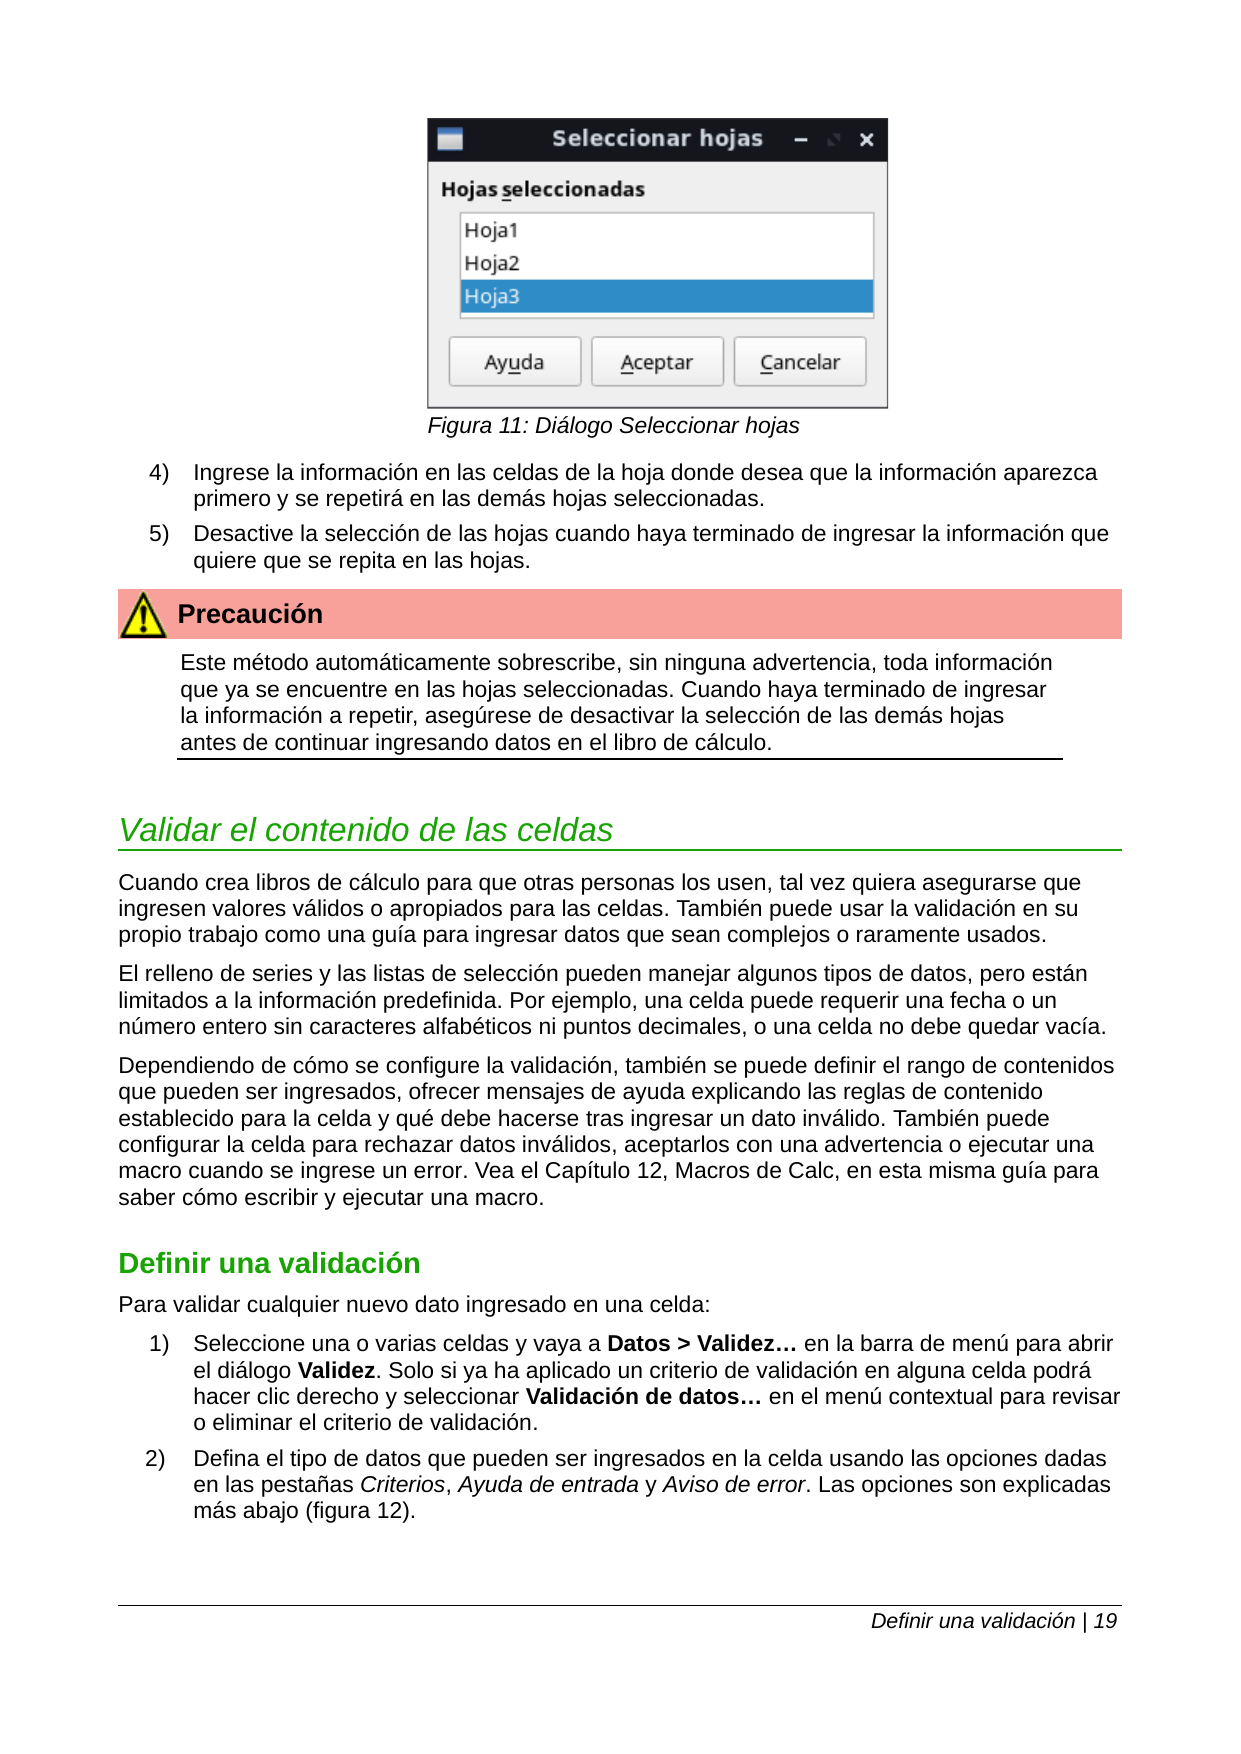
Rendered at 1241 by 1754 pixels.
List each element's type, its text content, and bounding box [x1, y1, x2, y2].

text Este método automáticamente sobrescribe, sin ninguna advertencia, toda información que ya se encuentre en las hojas seleccionadas. Cuando haya terminado de ingresar la información a repetir, asegúrese de desactivar la selección de las demás hojas antes de continuar ingresando datos en el libro de cálculo. [177, 646, 1063, 758]
text Para validar cualquier nuevo dato ingresado en una celda: [118, 1291, 1122, 1318]
list Ingrese la información en las celdas de la hoja donde desea que la información aparezca primero y se repetirá en las demás hojas seleccionadas. [169, 459, 1122, 512]
text Dependiendo de cómo se configure la validación, también se puede definir el rango de contenidos que pueden ser ingresados, ofrecer mensajes de ayuda explicando las reglas de contenido establecido para la celda y qué debe hacerse tras ingresar un dato inválido. También puede configurar la celda para rechazar datos inválidos, aceptarlos con una advertencia o ejecutar una macro cuando se ingrese un error. Vea el Capítulo 12, Macros de Calc, en esta misma guía para saber cómo escribir y ejecutar una macro. [118, 1052, 1122, 1210]
text El relleno de series y las listas de selección pueden manejar algunos tipos de datos, pero están limitados a la información predefinida. Por ejemplo, una celda puede requerir una fecha o un número entero sin caracteres alfabéticos ni puntos decimales, o una celda no debe quedar vacía. [118, 960, 1122, 1039]
subtitle Validar el contenido de las celdas [118, 810, 1122, 849]
subtitle Precaución [118, 589, 1122, 639]
text Cuando crea libros de cálculo para que otras personas los usen, tal vez quiera asegurarse que ingresen valores válidos o apropiados para las celdas. También puede usar la validación en su propio trabajo como una guía para ingresar datos que sean complejos o raramente usados. [118, 869, 1122, 948]
picture [427, 118, 889, 412]
list Desactive la selección de las hojas cuando haya terminado de ingresar la información que quiere que se repita en las hojas. [169, 520, 1122, 573]
list Figura 11: Diálogo Seleccionar hojas [427, 412, 888, 438]
list Seleccione una o varias celdas y vaya a Datos > Validez… en la barra de menú para abrir el diálogo Validez. Solo si ya ha aplicado un criterio de validación en alguna celda podrá hacer clic derecho y seleccionar Validación de datos… en el menú contextual para revisar o eliminar el criterio de validación. [169, 1330, 1122, 1436]
subtitle Definir una validación [118, 1246, 1122, 1279]
list Defina el tipo de datos que pueden ser ingresados en la celda usando las opciones dadas en las pestañas Criterios, Ayuda de entrada y Aviso de error. Las opciones son explicadas más abajo (figura 12). [165, 1444, 1122, 1523]
picture [119, 590, 167, 638]
